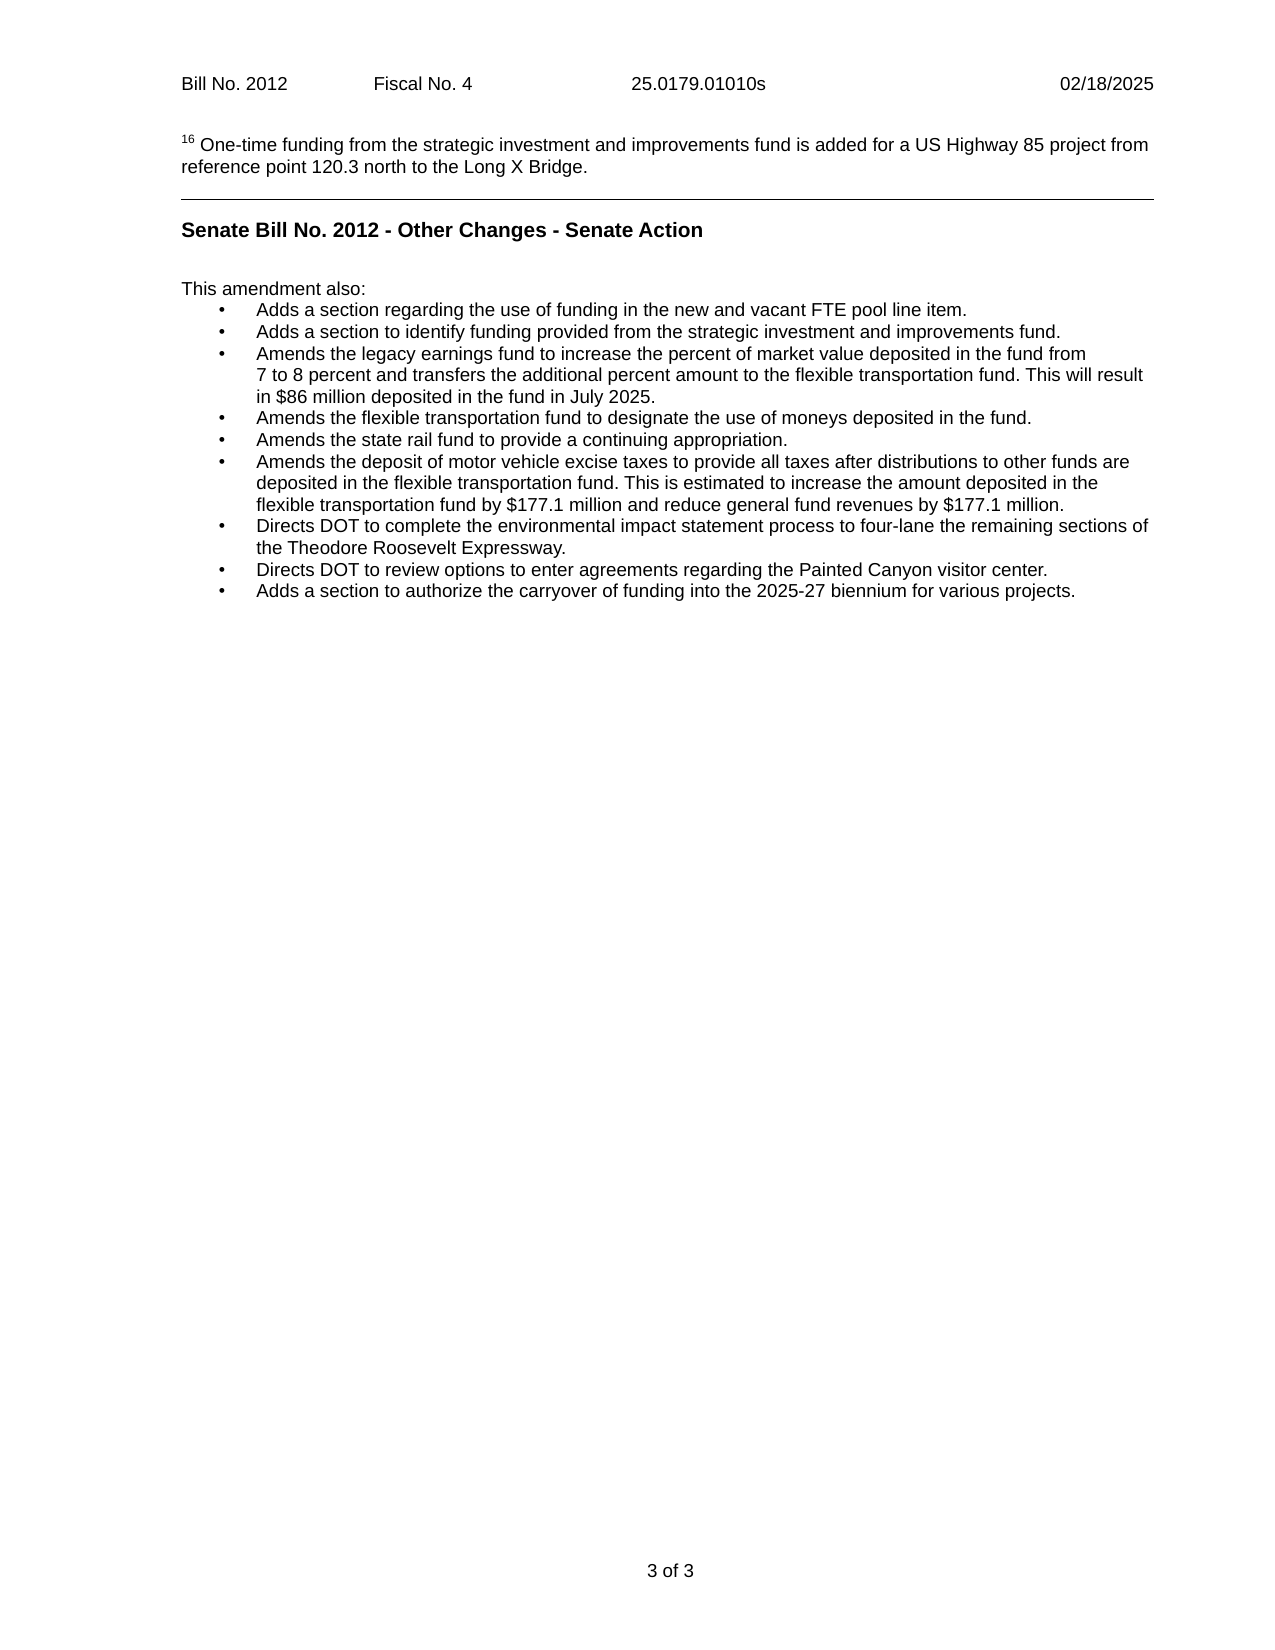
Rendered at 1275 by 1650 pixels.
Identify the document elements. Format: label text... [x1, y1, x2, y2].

list Adds a section regarding the use of funding in the new and vacant FTE pool line item. [219, 299, 1154, 321]
list Amends the state rail fund to provide a continuing appropriation. [219, 429, 1154, 450]
list Adds a section to identify funding provided from the strategic investment and improvements fund. [219, 321, 1154, 342]
text Senate Bill No. 2012 - Other Changes - Senate Action [181, 218, 1154, 242]
text This amendment also: [181, 277, 1154, 299]
list Directs DOT to complete the environmental impact statement process to four-lane the remaining sections of the Theodore Roosevelt Expressway. [219, 515, 1154, 558]
text 16 One-time funding from the strategic investment and improvements fund is added for a US Highway 85 project from reference point 120.3 north to the Long X Bridge. [181, 132, 1154, 178]
list Amends the deposit of motor vehicle excise taxes to provide all taxes after distributions to other funds are deposited in the flexible transportation fund. This is estimated to increase the amount deposited in the flexible transportation fund by $177.1 million and reduce general fund revenues by $177.1 million. [219, 450, 1154, 515]
list Amends the flexible transportation fund to designate the use of moneys deposited in the fund. [219, 407, 1154, 429]
list Directs DOT to review options to enter agreements regarding the Painted Canyon visitor center. [219, 558, 1154, 580]
list Amends the legacy earnings fund to increase the percent of market value deposited in the fund from 7 to 8 percent and transfers the additional percent amount to the flexible transportation fund. This will result in $86 million deposited in the fund in July 2025. [219, 342, 1154, 407]
list Adds a section to authorize the carryover of funding into the 2025-27 biennium for various projects. [219, 580, 1154, 602]
